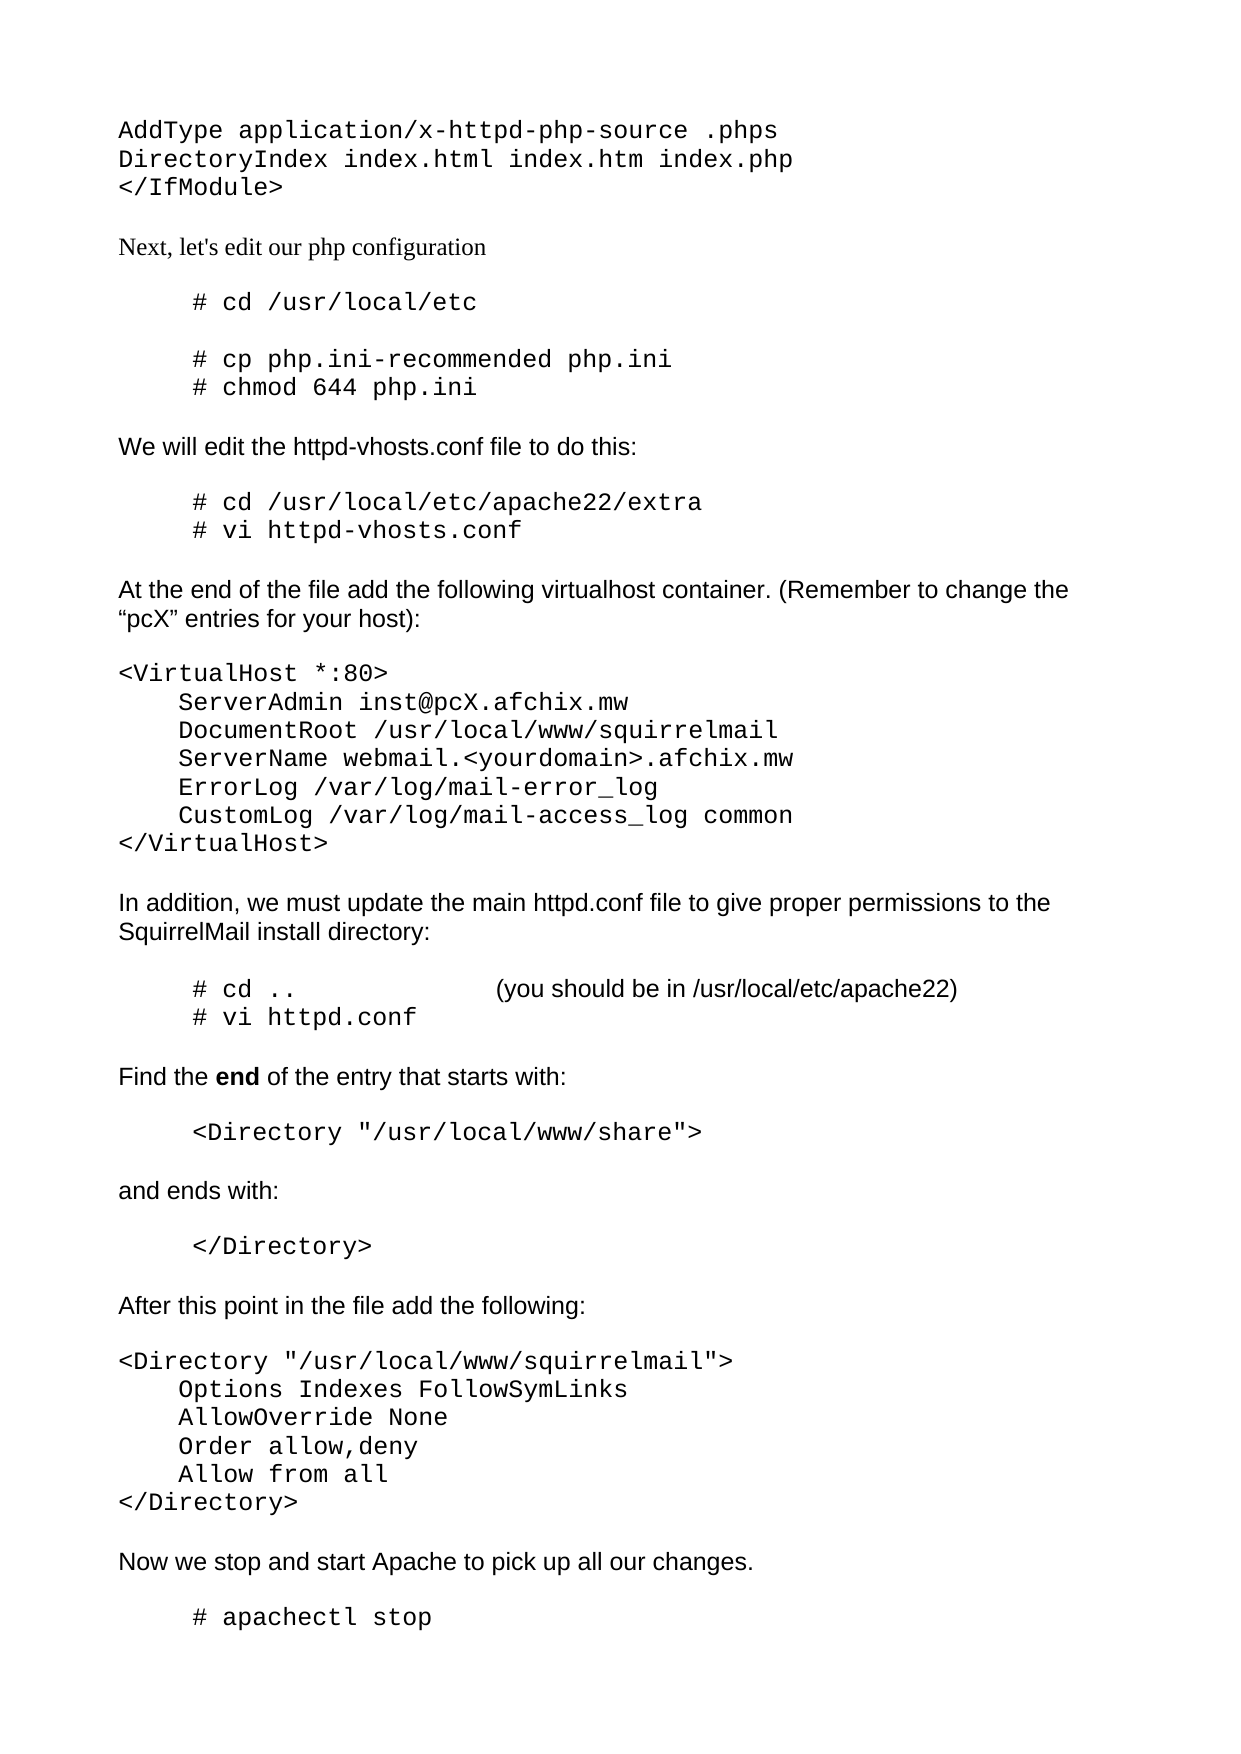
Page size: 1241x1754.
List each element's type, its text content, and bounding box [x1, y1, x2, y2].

text <Directory "/usr/local/www/squirrelmail"> [118, 1348, 1122, 1377]
text AddType application/x-httpd-php-source .phps [118, 118, 1122, 146]
text At the end of the file add the following virtualhost container. (Remember to change the “pcX” entries for your host): [118, 575, 1122, 632]
text AllowOverride None [118, 1405, 1122, 1433]
text Options Indexes FollowSymLinks [118, 1377, 1122, 1405]
text ServerName webmail.<yourdomain>.afchix.mw [118, 746, 1122, 774]
text # vi httpd.conf [118, 1005, 1122, 1033]
text Allow from all [118, 1462, 1122, 1490]
text Now we stop and start Apache to pick up all our changes. [118, 1547, 1122, 1576]
text DirectoryIndex index.html index.htm index.php [118, 146, 1122, 175]
text In addition, we must update the main httpd.conf file to give proper permissions to the SquirrelMail install directory: [118, 888, 1122, 945]
text # cd .. (you should be in /usr/local/etc/apache22) [118, 974, 1122, 1005]
text # apachectl stop [118, 1604, 1122, 1633]
text </Directory> [118, 1490, 1122, 1518]
text </IfModule> [118, 175, 1122, 203]
text # chmod 644 php.ini [118, 375, 1122, 403]
text Order allow,deny [118, 1433, 1122, 1462]
text </VirtualHost> [118, 831, 1122, 859]
text # cp php.ini-recommended php.ini [118, 346, 1122, 375]
text </Directory> [118, 1234, 1122, 1262]
text After this point in the file add the following: [118, 1291, 1122, 1319]
text <VirtualHost *:80> [118, 661, 1122, 689]
text # cd /usr/local/etc/apache22/extra [118, 489, 1122, 518]
text # cd /usr/local/etc [118, 289, 1122, 318]
text DocumentRoot /usr/local/www/squirrelmail [118, 718, 1122, 746]
text Next, let's edit our php configuration [118, 232, 1122, 261]
text Find the end of the entry that starts with: [118, 1062, 1122, 1091]
text ErrorLog /var/log/mail-error_log [118, 774, 1122, 803]
text ServerAdmin inst@pcX.afchix.mw [118, 689, 1122, 718]
text # vi httpd-vhosts.conf [118, 518, 1122, 546]
text CustomLog /var/log/mail-access_log common [118, 803, 1122, 831]
text We will edit the httpd-vhosts.conf file to do this: [118, 432, 1122, 461]
text and ends with: [118, 1176, 1122, 1205]
text <Directory "/usr/local/www/share"> [118, 1119, 1122, 1148]
